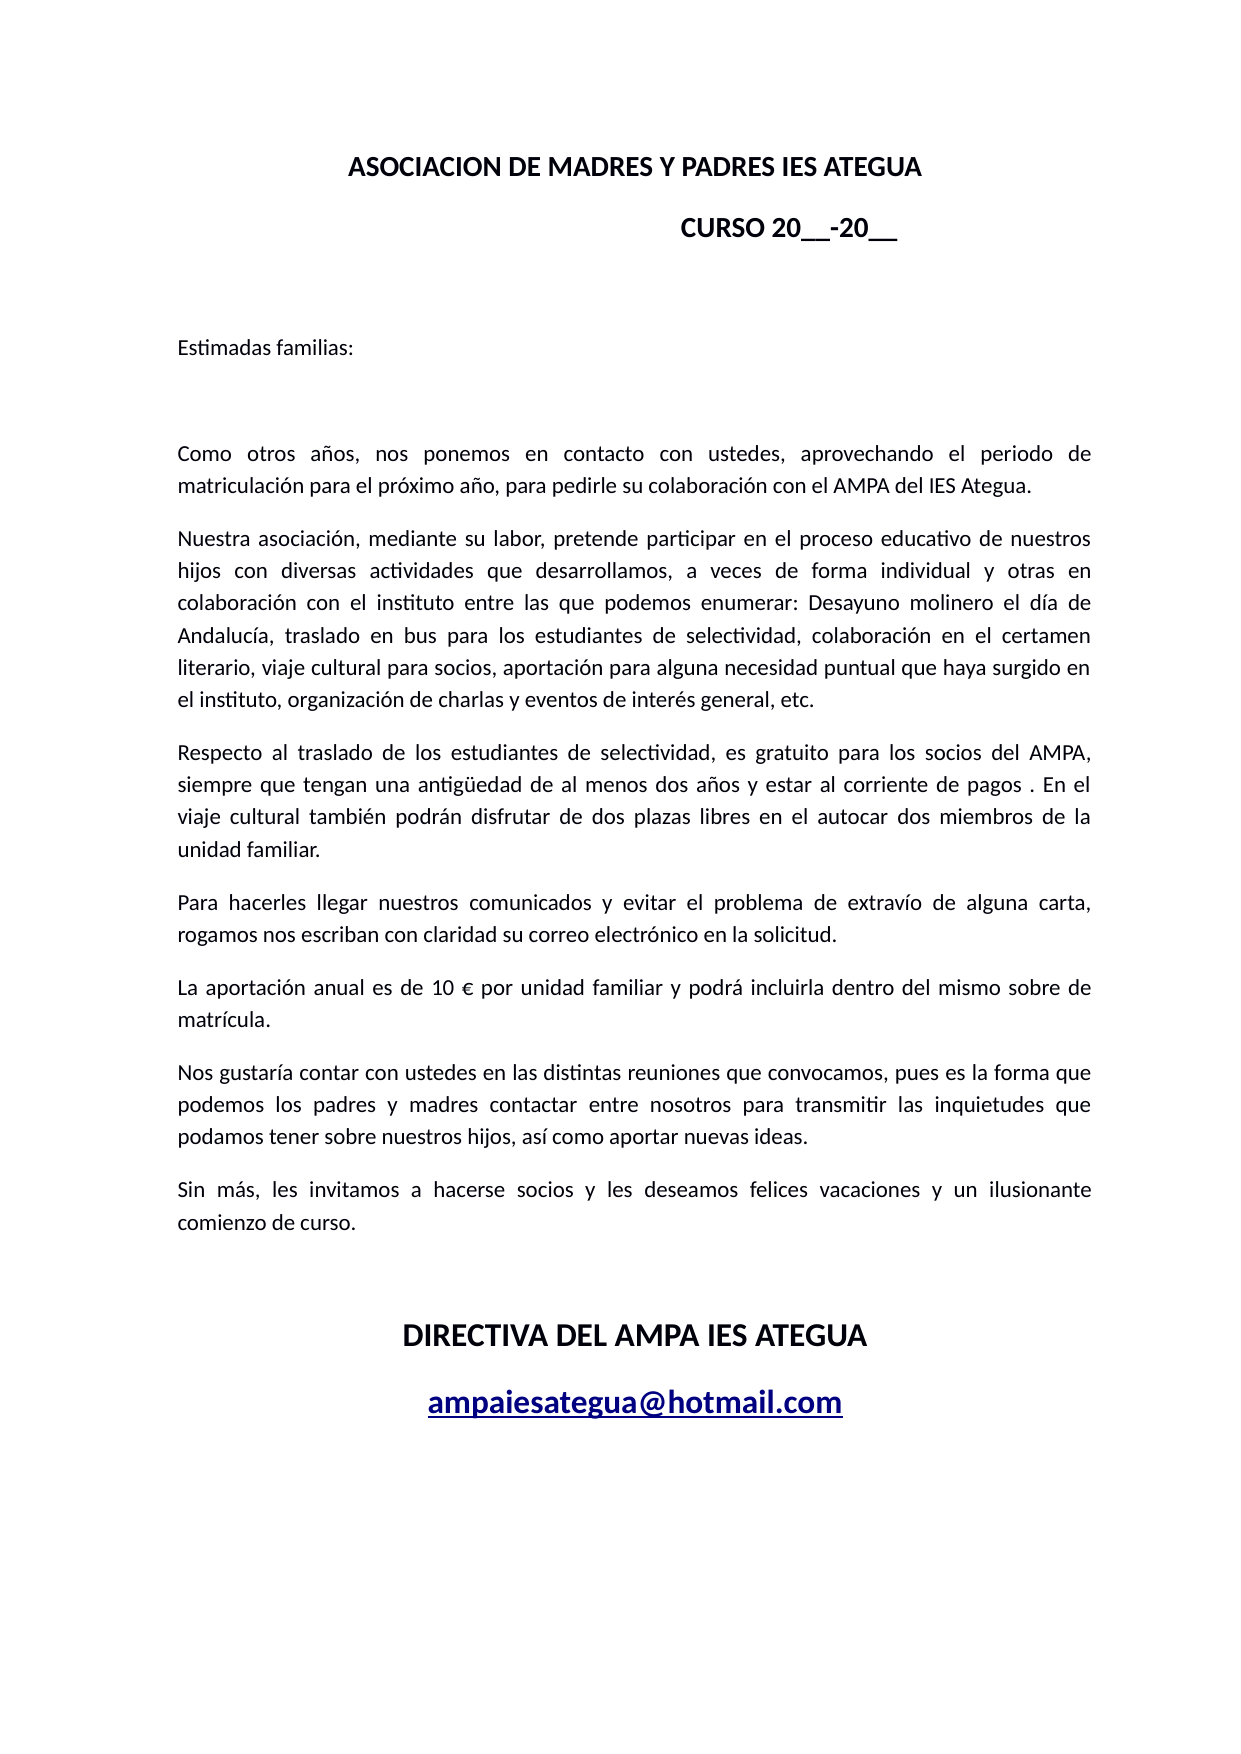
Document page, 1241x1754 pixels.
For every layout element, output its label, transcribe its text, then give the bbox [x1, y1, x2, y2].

text Respecto al traslado de los estudiantes de selectividad, es gratuito para los socios del AMPA, siempre que tengan una antigüedad de al menos dos años y estar al corriente de pagos . En el viaje cultural también podrán disfrutar de dos plazas libres en el autocar dos miembros de la unidad familiar. [177, 738, 1093, 863]
text ampaiesategua@hotmail.com [177, 1381, 1093, 1422]
text Para hacerles llegar nuestros comunicados y evitar el problema de extravío de alguna carta, rogamos nos escriban con claridad su correo electrónico en la solicitud. [177, 888, 1093, 948]
text ASOCIACION DE MADRES Y PADRES IES ATEGUA [177, 148, 1093, 183]
text Nos gustaría contar con ustedes en las distintas reuniones que convocamos, pues es la forma que podemos los padres y madres contactar entre nosotros para transmitir las inquietudes que podamos tener sobre nuestros hijos, así como aportar nuevas ideas. [177, 1058, 1093, 1151]
text CURSO 20__-20__ [177, 209, 1093, 245]
text Sin más, les invitamos a hacerse socios y les deseamos felices vacaciones y un ilusionante comienzo de curso. [177, 1176, 1093, 1236]
text Como otros años, nos ponemos en contacto con ustedes, aprovechando el periodo de matriculación para el próximo año, para pedirle su colaboración con el AMPA del IES Ategua. [177, 439, 1093, 499]
text DIRECTIVA DEL AMPA IES ATEGUA [177, 1314, 1093, 1354]
text Nuestra asociación, mediante su labor, pretende participar en el proceso educativo de nuestros hijos con diversas actividades que desarrollamos, a veces de forma individual y otras en colaboración con el instituto entre las que podemos enumerar: Desayuno molinero el día de Andalucía, traslado en bus para los estudiantes de selectividad, colaboración en el certamen literario, viaje cultural para socios, aportación para alguna necesidad puntual que haya surgido en el instituto, organización de charlas y eventos de interés general, etc. [177, 524, 1093, 713]
text La aportación anual es de 10 € por unidad familiar y podrá incluirla dentro del mismo sobre de matrícula. [177, 973, 1093, 1033]
text Estimadas familias: [177, 333, 1093, 361]
